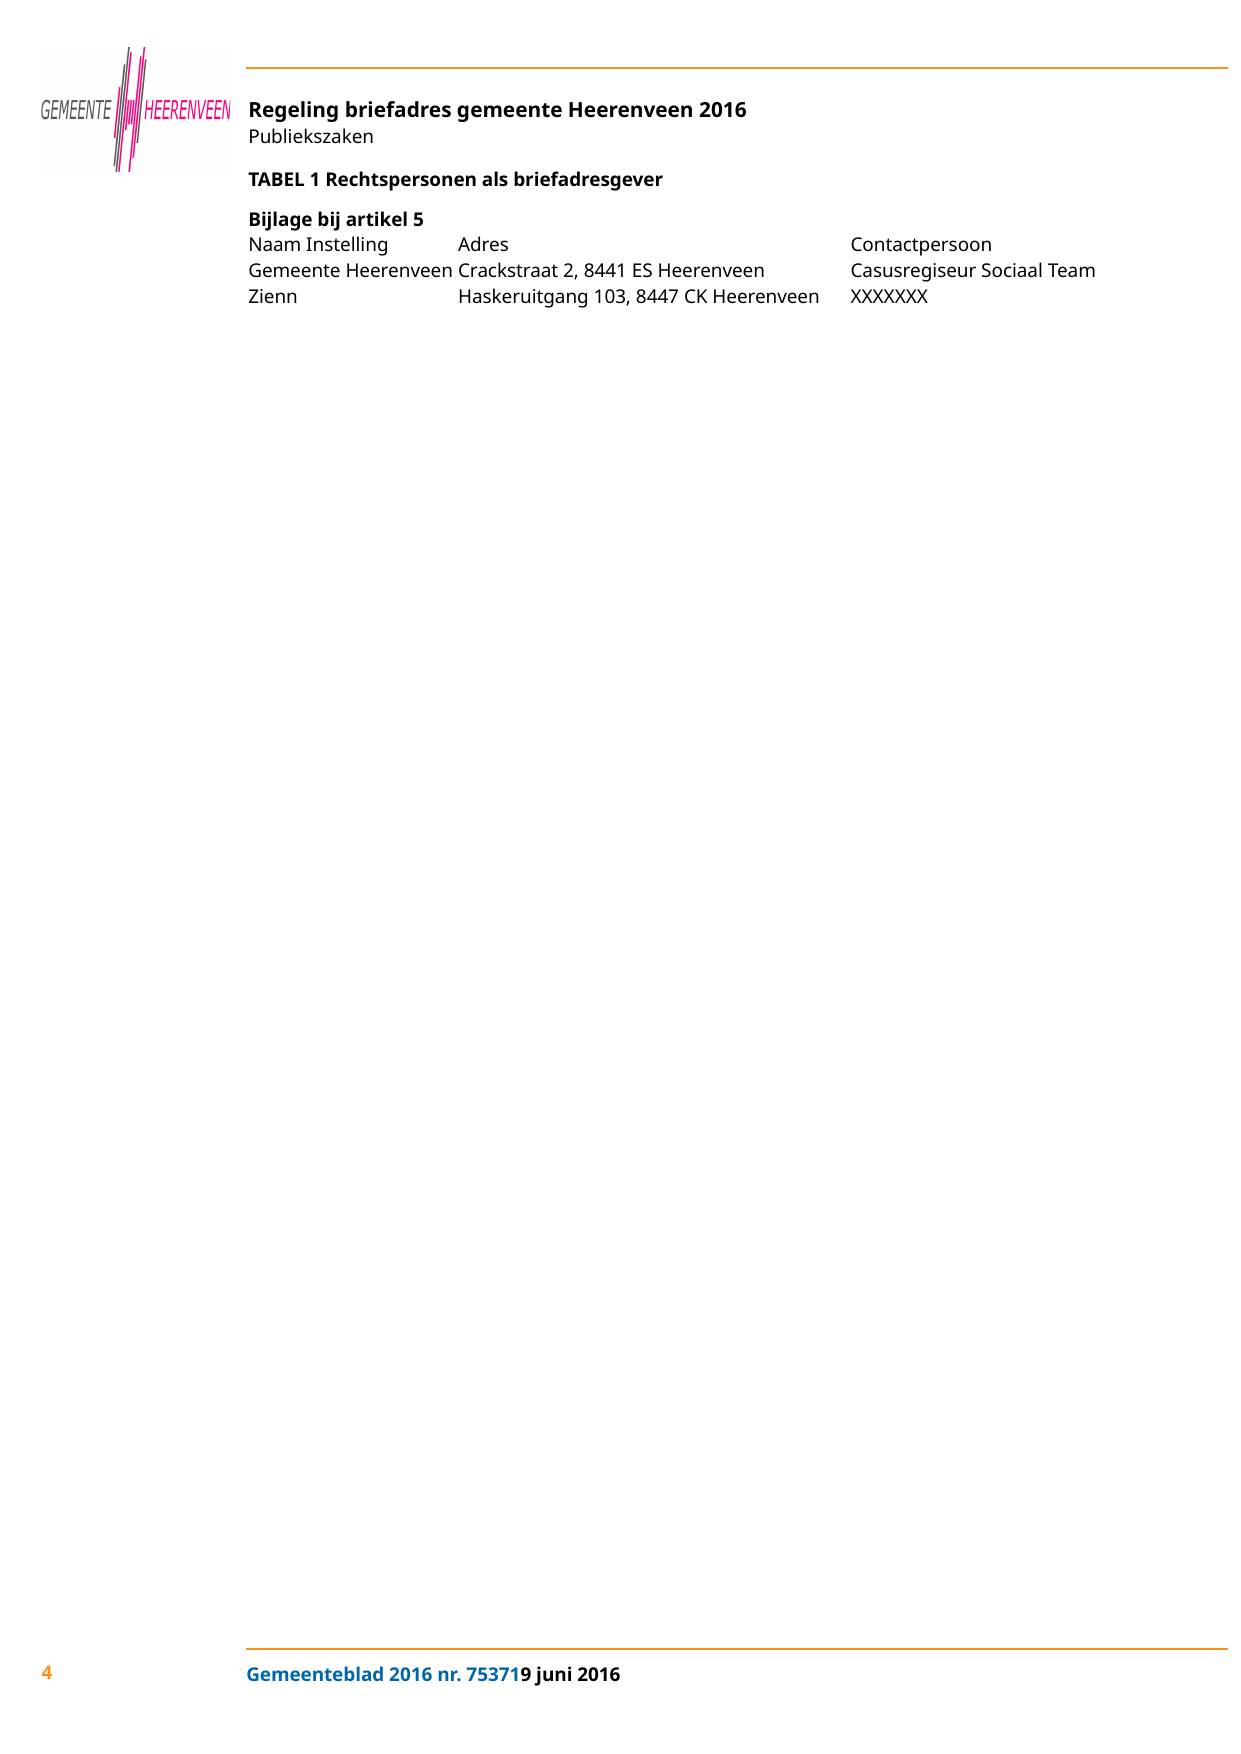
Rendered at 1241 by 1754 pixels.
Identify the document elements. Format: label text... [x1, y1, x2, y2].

text Bijlage bij artikel 5 [248, 206, 1152, 231]
table_header Naam Instelling [248, 232, 458, 257]
picture [41, 47, 231, 172]
text Publiekszaken [248, 123, 1152, 149]
text TABEL 1 Rechtspersonen als briefadresgever [248, 166, 1152, 192]
table_header Contactpersoon [850, 232, 1152, 257]
table_cell Crackstraat 2, 8441 ES Heerenveen [458, 257, 850, 283]
table_cell Casusregiseur Sociaal Team [850, 257, 1152, 283]
table_cell XXXXXXX [850, 283, 1152, 309]
table_cell Haskeruitgang 103, 8447 CK Heerenveen [458, 283, 850, 309]
text Regeling briefadres gemeente Heerenveen 2016 [248, 95, 1152, 123]
table_cell Gemeente Heerenveen [248, 257, 458, 283]
table_cell Zienn [248, 283, 458, 309]
table_header Adres [458, 232, 850, 257]
